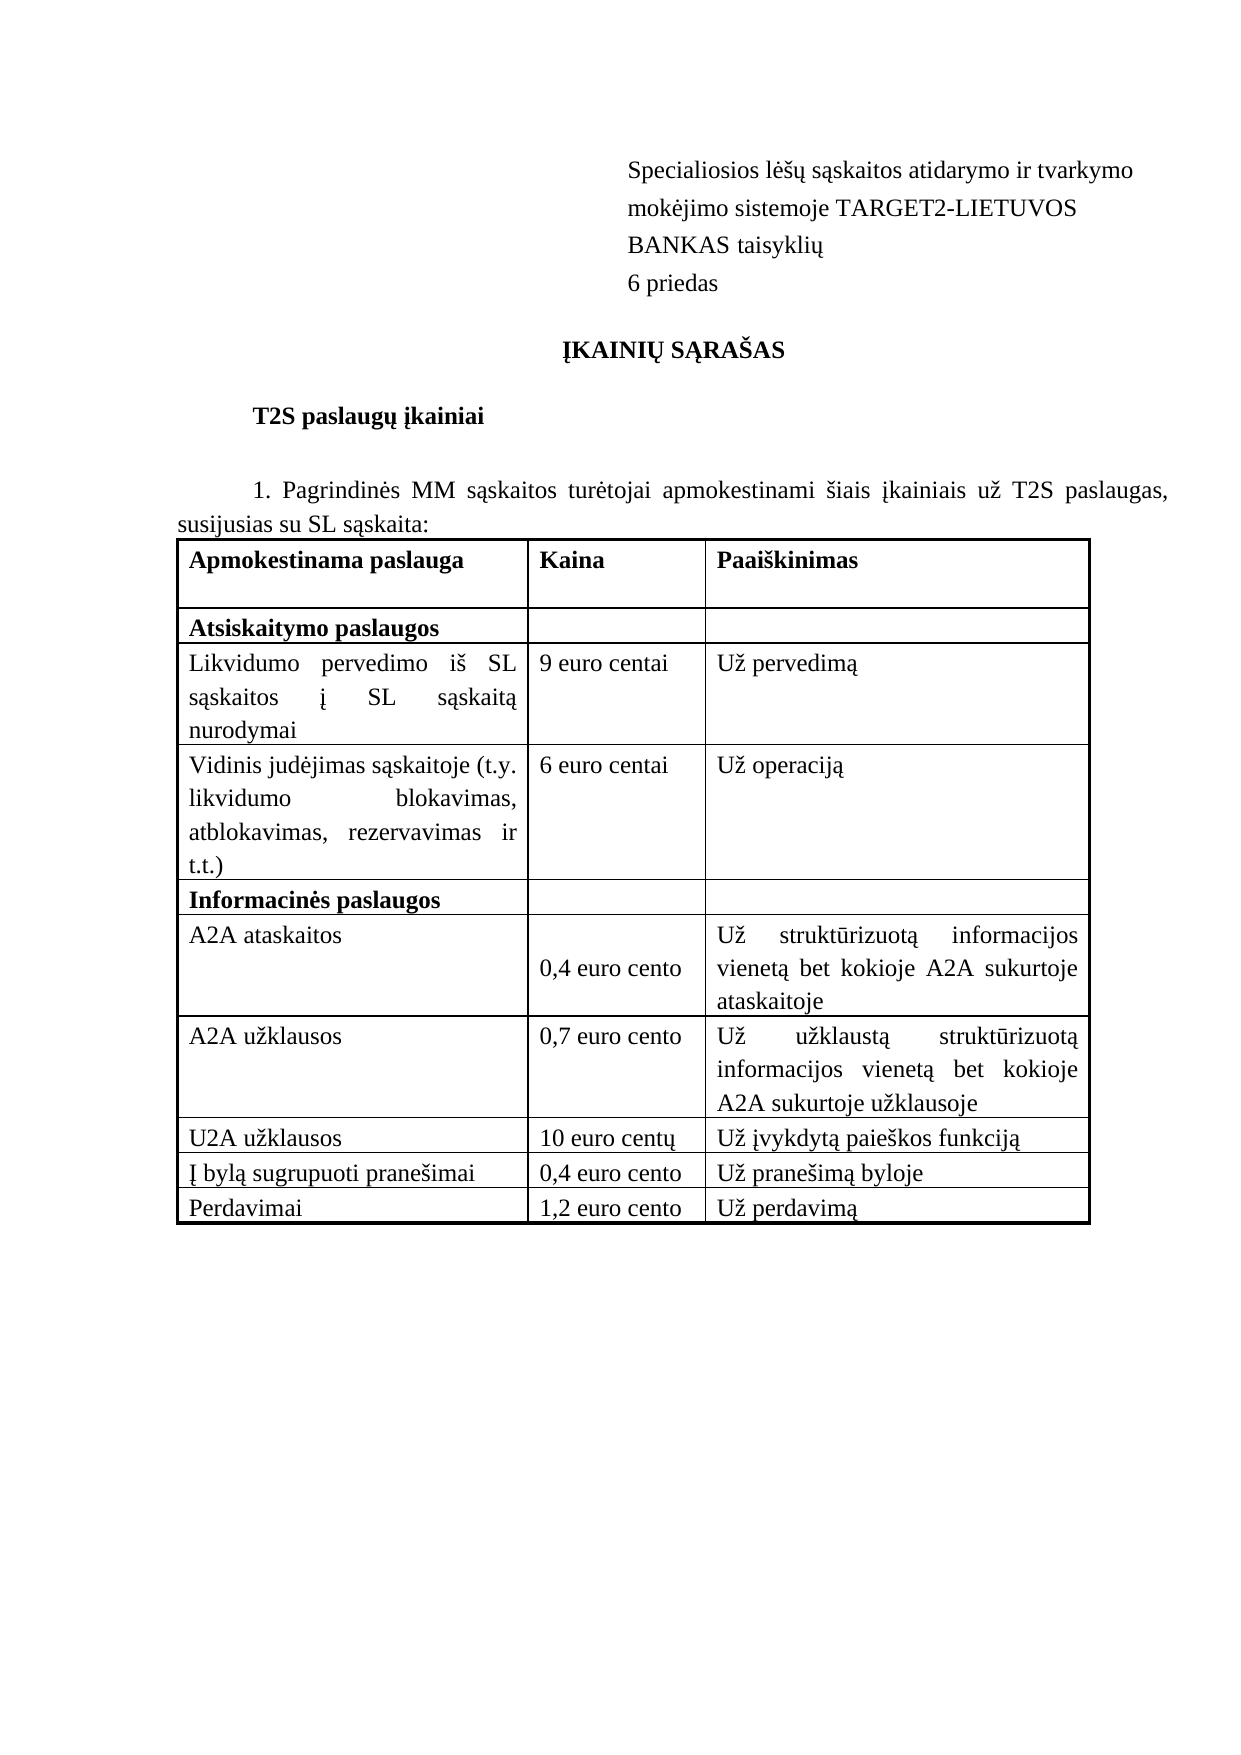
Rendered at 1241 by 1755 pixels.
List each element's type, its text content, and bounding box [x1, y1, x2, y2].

text 6 priedas [627, 259, 1169, 297]
table_cell Vidinis judėjimas sąskaitoje (t.y. likvidumo blokavimas, atblokavimas, rezervavimas ir t.t.) [179, 745, 527, 879]
table_cell Informacinės paslaugos [179, 880, 527, 913]
table_cell Už pervedimą [706, 644, 1088, 744]
table_cell U2A užklausos [179, 1118, 527, 1152]
table_header Kaina [529, 541, 705, 607]
table_cell A2A ataskaitos [179, 915, 527, 1015]
table_cell [529, 880, 705, 913]
table_cell 0,4 euro cento [529, 1153, 705, 1186]
table_cell Už perdavimą [706, 1188, 1088, 1221]
table_cell 9 euro centai [529, 644, 705, 744]
text ĮKAINIŲ SĄRAŠAS [177, 330, 1169, 363]
table_cell 0,7 euro cento [529, 1017, 705, 1117]
table_cell 6 euro centai [529, 745, 705, 879]
text 1. Pagrindinės MM sąskaitos turėtojai apmokestinami šiais įkainiais už T2S paslaugas, susijusias su SL sąskaita: [177, 471, 1169, 537]
table_cell Perdavimai [179, 1188, 527, 1221]
table_cell [529, 609, 705, 642]
table_header Apmokestinama paslauga [179, 541, 527, 607]
table_cell Už operaciją [706, 745, 1088, 879]
table_cell Likvidumo pervedimo iš SL sąskaitos į SL sąskaitą nurodymai [179, 644, 527, 744]
table_cell 1,2 euro cento [529, 1188, 705, 1221]
table_cell Už pranešimą byloje [706, 1153, 1088, 1186]
table_header Paaiškinimas [706, 541, 1088, 607]
table_cell Už užklaustą struktūrizuotą informacijos vienetą bet kokioje A2A sukurtoje užklausoje [706, 1017, 1088, 1117]
table_cell 10 euro centų [529, 1118, 705, 1152]
text T2S paslaugų įkainiai [177, 397, 1169, 430]
table_cell [706, 609, 1088, 642]
table_cell Į bylą sugrupuoti pranešimai [179, 1153, 527, 1186]
text Specialiosios lėšų sąskaitos atidarymo ir tvarkymo mokėjimo sistemoje TARGET2-LIETUVOS BANKAS taisyklių [627, 147, 1169, 259]
table_cell 0,4 euro cento [529, 915, 705, 1015]
table_cell Už struktūrizuotą informacijos vienetą bet kokioje A2A sukurtoje ataskaitoje [706, 915, 1088, 1015]
table_cell Atsiskaitymo paslaugos [179, 609, 527, 642]
table_cell A2A užklausos [179, 1017, 527, 1117]
table_cell [706, 880, 1088, 913]
table_cell Už įvykdytą paieškos funkciją [706, 1118, 1088, 1152]
